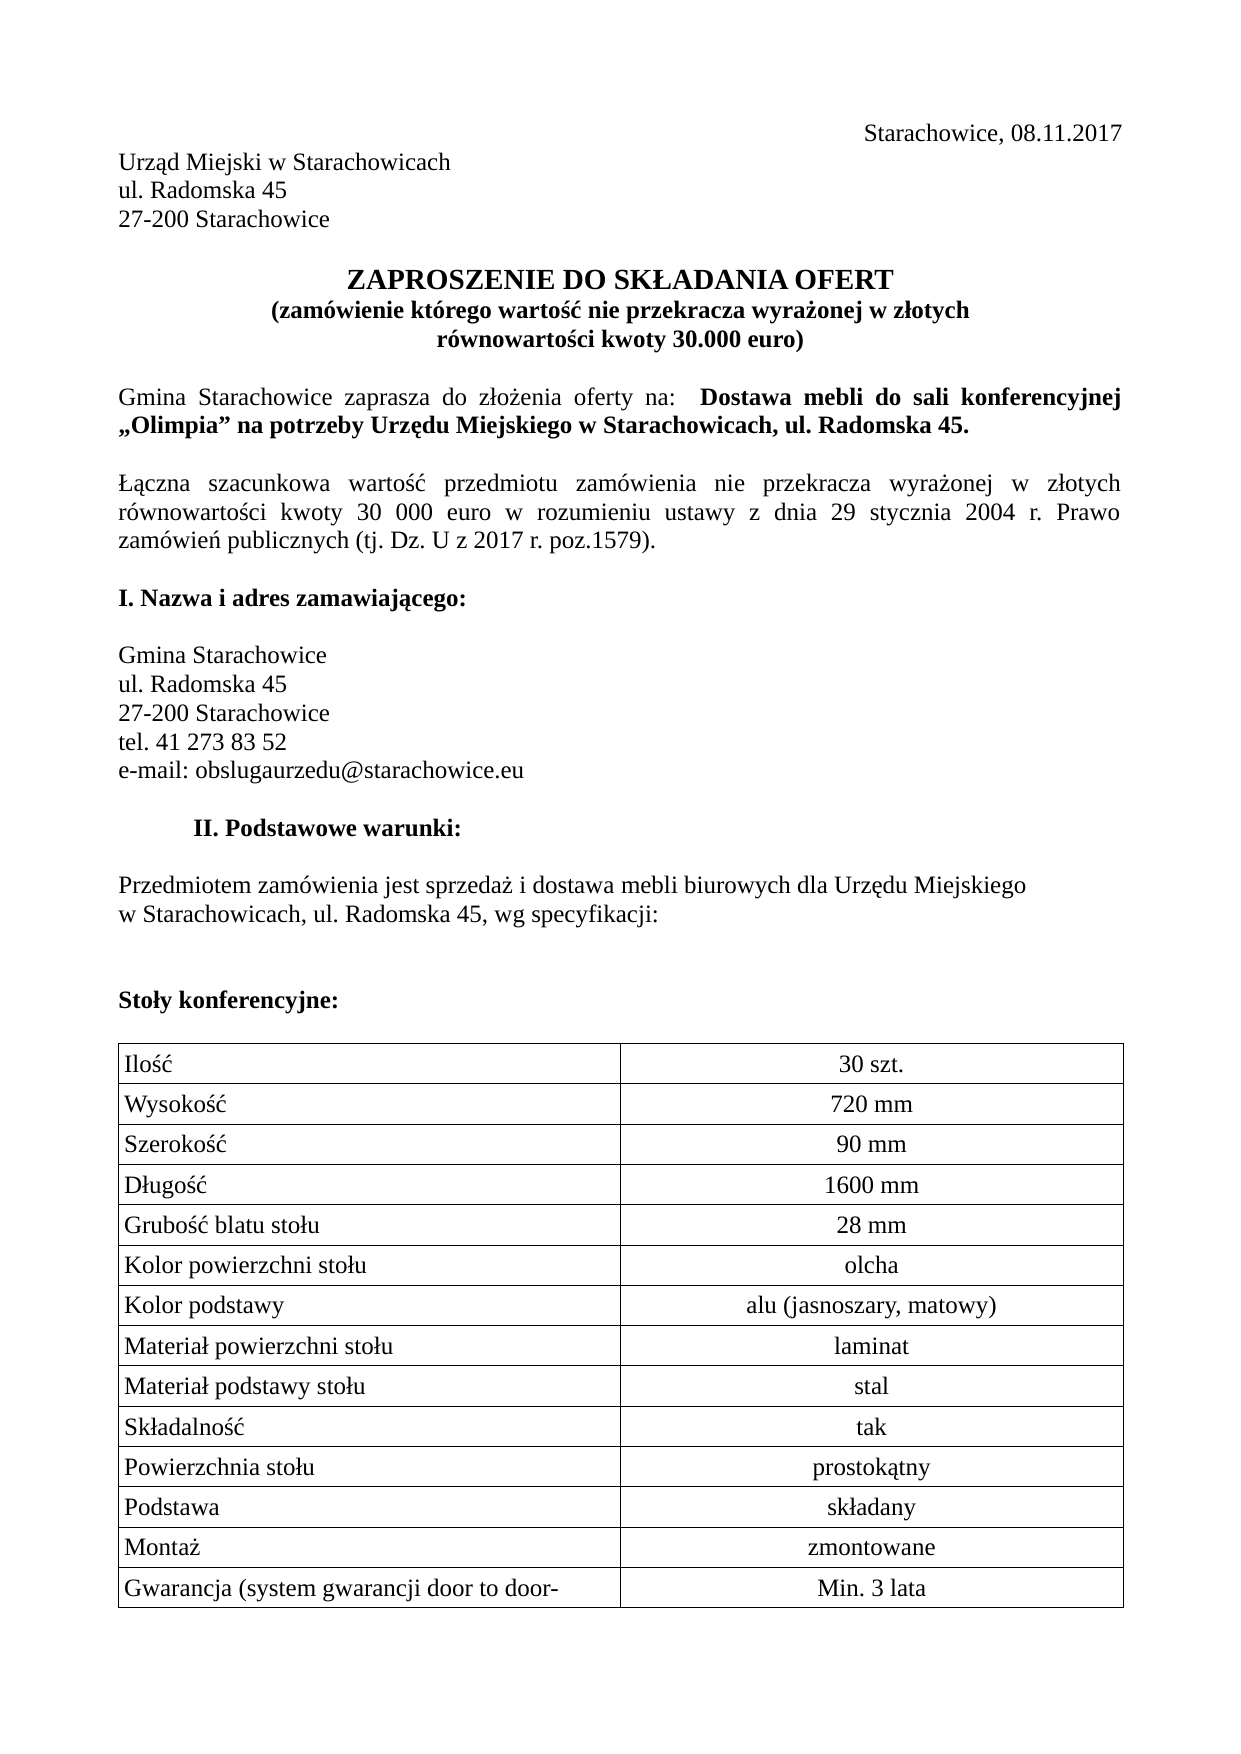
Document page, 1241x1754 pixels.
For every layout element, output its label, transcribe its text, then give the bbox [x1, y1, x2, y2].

list II. Podstawowe warunki: [156, 813, 1122, 842]
table_cell Powierzchnia stołu [119, 1447, 620, 1486]
table_cell Długość [119, 1165, 620, 1204]
text Gmina Starachowice [118, 640, 1122, 669]
text w Starachowicach, ul. Radomska 45, wg specyfikacji: [118, 899, 1122, 928]
text ZAPROSZENIE DO SKŁADANIA OFERT [118, 262, 1122, 295]
table_cell Podstawa [119, 1487, 620, 1527]
text Przedmiotem zamówienia jest sprzedaż i dostawa mebli biurowych dla Urzędu Miejskiego [118, 870, 1122, 899]
text 27-200 Starachowice [118, 698, 1122, 727]
text Starachowice, 08.11.2017 [118, 118, 1122, 147]
table_cell zmontowane [621, 1528, 1123, 1567]
text Stoły konferencyjne: [118, 985, 1122, 1014]
table_cell laminat [621, 1326, 1123, 1365]
text Łączna szacunkowa wartość przedmiotu zamówienia nie przekracza wyrażonej w złotych równowartości kwoty 30 000 euro w rozumieniu ustawy z dnia 29 stycznia 2004 r. Prawo zamówień publicznych (tj. Dz. U z 2017 r. poz.1579). [118, 468, 1122, 554]
text ul. Radomska 45 [118, 176, 1122, 204]
table_header 30 szt. [621, 1044, 1123, 1083]
table_cell olcha [621, 1246, 1123, 1285]
table_cell Min. 3 lata [621, 1568, 1123, 1607]
table_cell alu (jasnoszary, matowy) [621, 1286, 1123, 1325]
text Urząd Miejski w Starachowicach [118, 147, 1122, 176]
text tel. 41 273 83 52 [118, 727, 1122, 755]
table_cell Grubość blatu stołu [119, 1205, 620, 1244]
table_cell Materiał powierzchni stołu [119, 1326, 620, 1365]
table_cell 1600 mm [621, 1165, 1123, 1204]
table_cell 720 mm [621, 1084, 1123, 1123]
text (zamówienie którego wartość nie przekracza wyrażonej w złotych [118, 295, 1122, 324]
table_cell Materiał podstawy stołu [119, 1366, 620, 1406]
table_cell stal [621, 1366, 1123, 1406]
table_cell 28 mm [621, 1205, 1123, 1244]
table_header Ilość [119, 1044, 620, 1083]
text ul. Radomska 45 [118, 669, 1122, 698]
table_cell składany [621, 1487, 1123, 1527]
table_cell Szerokość [119, 1125, 620, 1164]
table_cell prostokątny [621, 1447, 1123, 1486]
table_cell Składalność [119, 1407, 620, 1446]
text równowartości kwoty 30.000 euro) [118, 324, 1122, 353]
text 27-200 Starachowice [118, 204, 1122, 233]
table_cell Wysokość [119, 1084, 620, 1123]
table_cell Kolor podstawy [119, 1286, 620, 1325]
text Gmina Starachowice zaprasza do złożenia oferty na: Dostawa mebli do sali konferencyjnej „Olimpia” na potrzeby Urzędu Miejskiego w Starachowicach, ul. Radomska 45. [118, 382, 1122, 439]
text e-mail: obslugaurzedu@starachowice.eu [118, 755, 1122, 784]
table_cell tak [621, 1407, 1123, 1446]
text I. Nazwa i adres zamawiającego: [118, 583, 1122, 612]
table_cell Montaż [119, 1528, 620, 1567]
table_cell Kolor powierzchni stołu [119, 1246, 620, 1285]
table_cell Gwarancja (system gwarancji door to door- [119, 1568, 620, 1607]
table_cell 90 mm [621, 1125, 1123, 1164]
